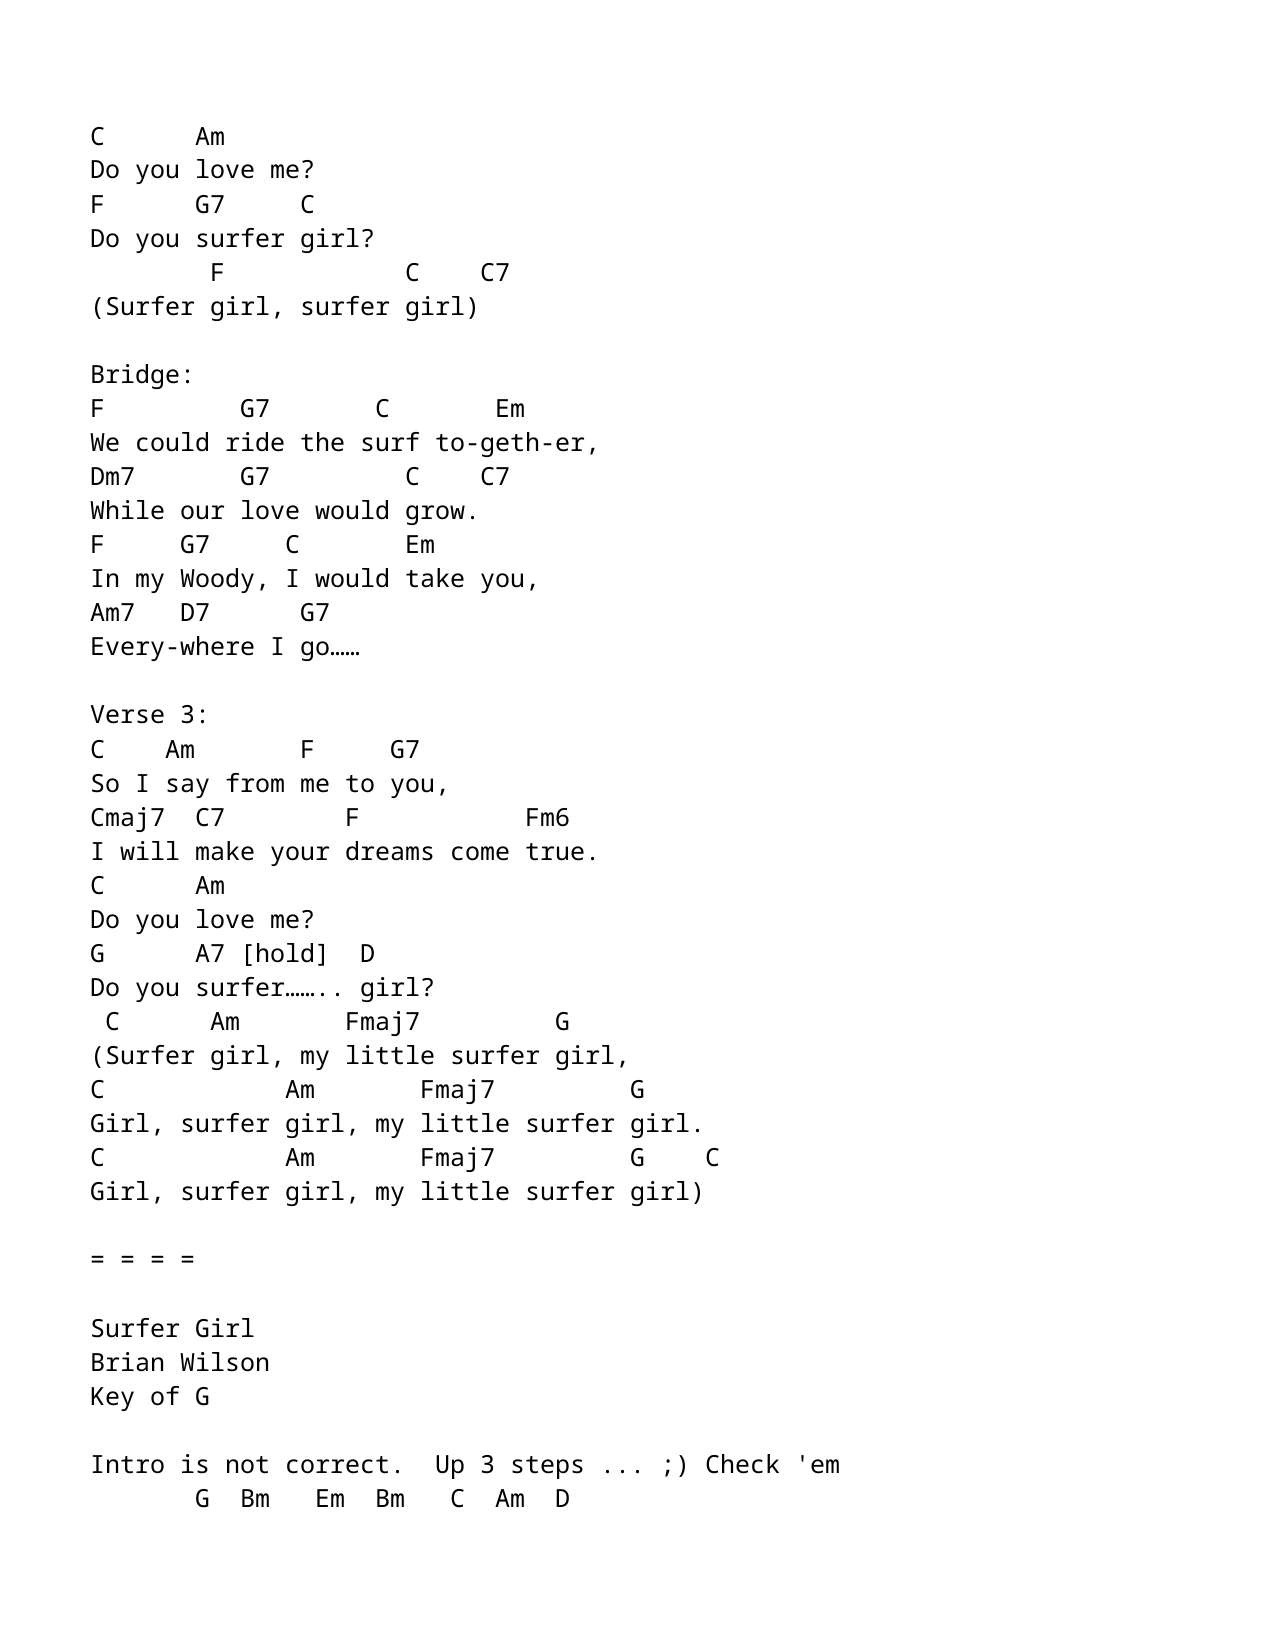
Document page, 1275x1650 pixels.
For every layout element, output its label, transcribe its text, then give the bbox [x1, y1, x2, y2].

text G Bm Em Bm C Am D [90, 1481, 1215, 1515]
text C Am [90, 867, 1215, 902]
text Bridge: [90, 357, 1215, 391]
text F G7 C Em [90, 527, 1215, 561]
text Do you love me? [90, 902, 1215, 936]
text F G7 C Em [90, 391, 1215, 425]
text While our love would grow. [90, 493, 1215, 527]
text Cmaj7 C7 F Fm6 [90, 799, 1215, 833]
text Surfer Girl [90, 1310, 1215, 1344]
text (Surfer girl, my little surfer girl, [90, 1038, 1215, 1072]
text Girl, surfer girl, my little surfer girl. [90, 1106, 1215, 1140]
text Dm7 G7 C C7 [90, 459, 1215, 493]
text I will make your dreams come true. [90, 833, 1215, 867]
text Intro is not correct. Up 3 steps ... ;) Check 'em [90, 1447, 1215, 1481]
text Brian Wilson [90, 1344, 1215, 1378]
text Verse 3: [90, 697, 1215, 731]
text In my Woody, I would take you, [90, 561, 1215, 595]
text We could ride the surf to-geth-er, [90, 425, 1215, 459]
text (Surfer girl, surfer girl) [90, 288, 1215, 322]
text Do you surfer…….. girl? [90, 970, 1215, 1004]
text C Am Fmaj7 G [90, 1004, 1215, 1038]
text Girl, surfer girl, my little surfer girl) [90, 1174, 1215, 1208]
text F C C7 [90, 254, 1215, 288]
text G A7 [hold] D [90, 936, 1215, 970]
text F G7 C [90, 186, 1215, 220]
text So I say from me to you, [90, 765, 1215, 799]
text Do you love me? [90, 152, 1215, 186]
text C Am [90, 118, 1215, 152]
text Every-where I go…… [90, 629, 1215, 663]
text Do you surfer girl? [90, 220, 1215, 254]
text Key of G [90, 1378, 1215, 1412]
text Am7 D7 G7 [90, 595, 1215, 629]
text = = = = [90, 1242, 1215, 1276]
text C Am Fmaj7 G C [90, 1140, 1215, 1174]
text C Am Fmaj7 G [90, 1072, 1215, 1106]
text C Am F G7 [90, 731, 1215, 765]
